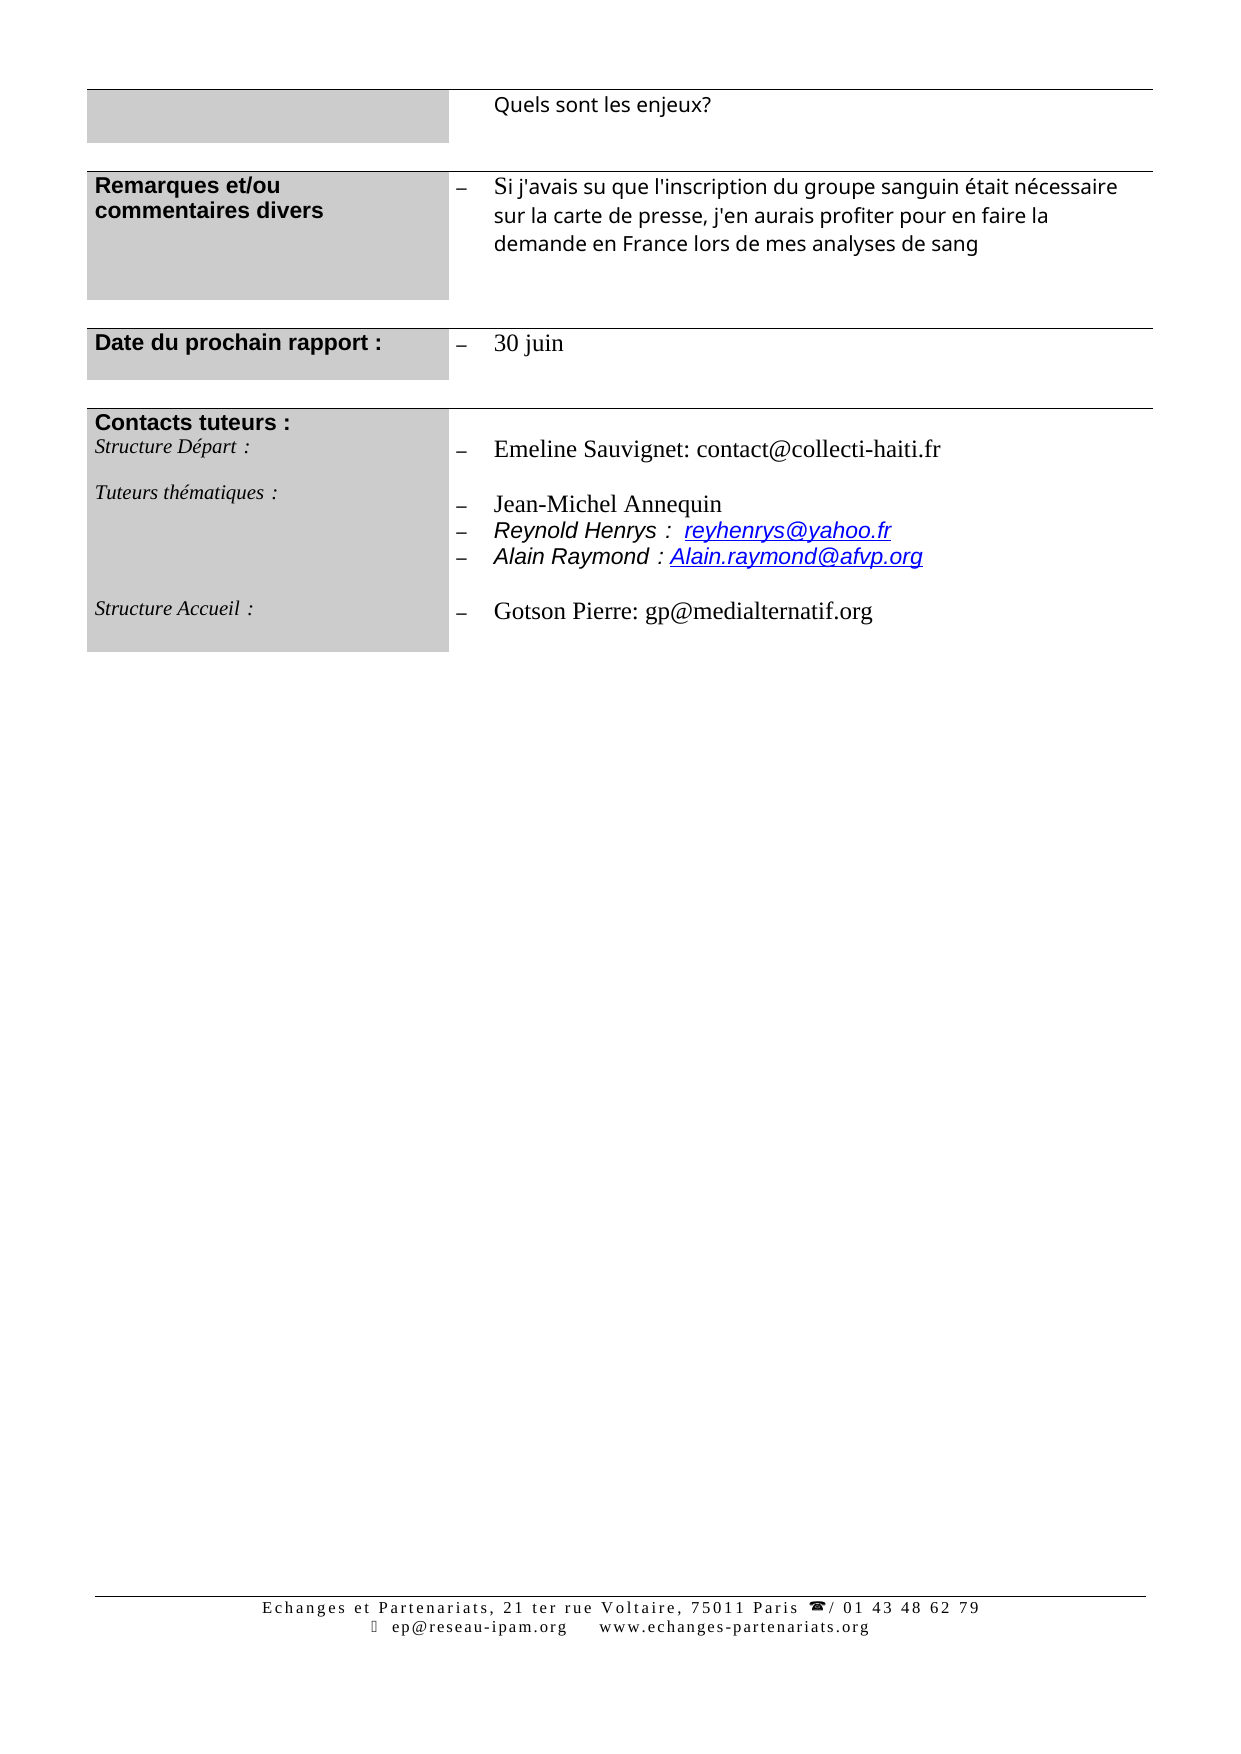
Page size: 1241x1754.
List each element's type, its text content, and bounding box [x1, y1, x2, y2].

table_header Quels sont les enjeux? [449, 90, 1153, 143]
table_header [87, 90, 449, 143]
table_header Date du prochain rapport : [87, 329, 449, 380]
table_header 30 juin [449, 329, 1153, 380]
table_header Si j'avais su que l'inscription du groupe sanguin était nécessaire sur la carte de presse, j'en aurais profiter pour en faire la demande en France lors de mes analyses de sang [449, 172, 1153, 300]
table_header Contacts tuteurs : Structure Départ : Tuteurs thématiques : Structure Accueil : [87, 409, 449, 652]
table_header Emeline Sauvignet: contact@collecti-haiti.fr Jean-Michel Annequin Reynold Henrys : reyhenrys@yahoo.fr Alain Raymond : Alain.raymond@afvp.org Gotson Pierre: gp@medialternatif.org [449, 409, 1153, 652]
table_header Remarques et/ou commentaires divers [87, 172, 449, 300]
